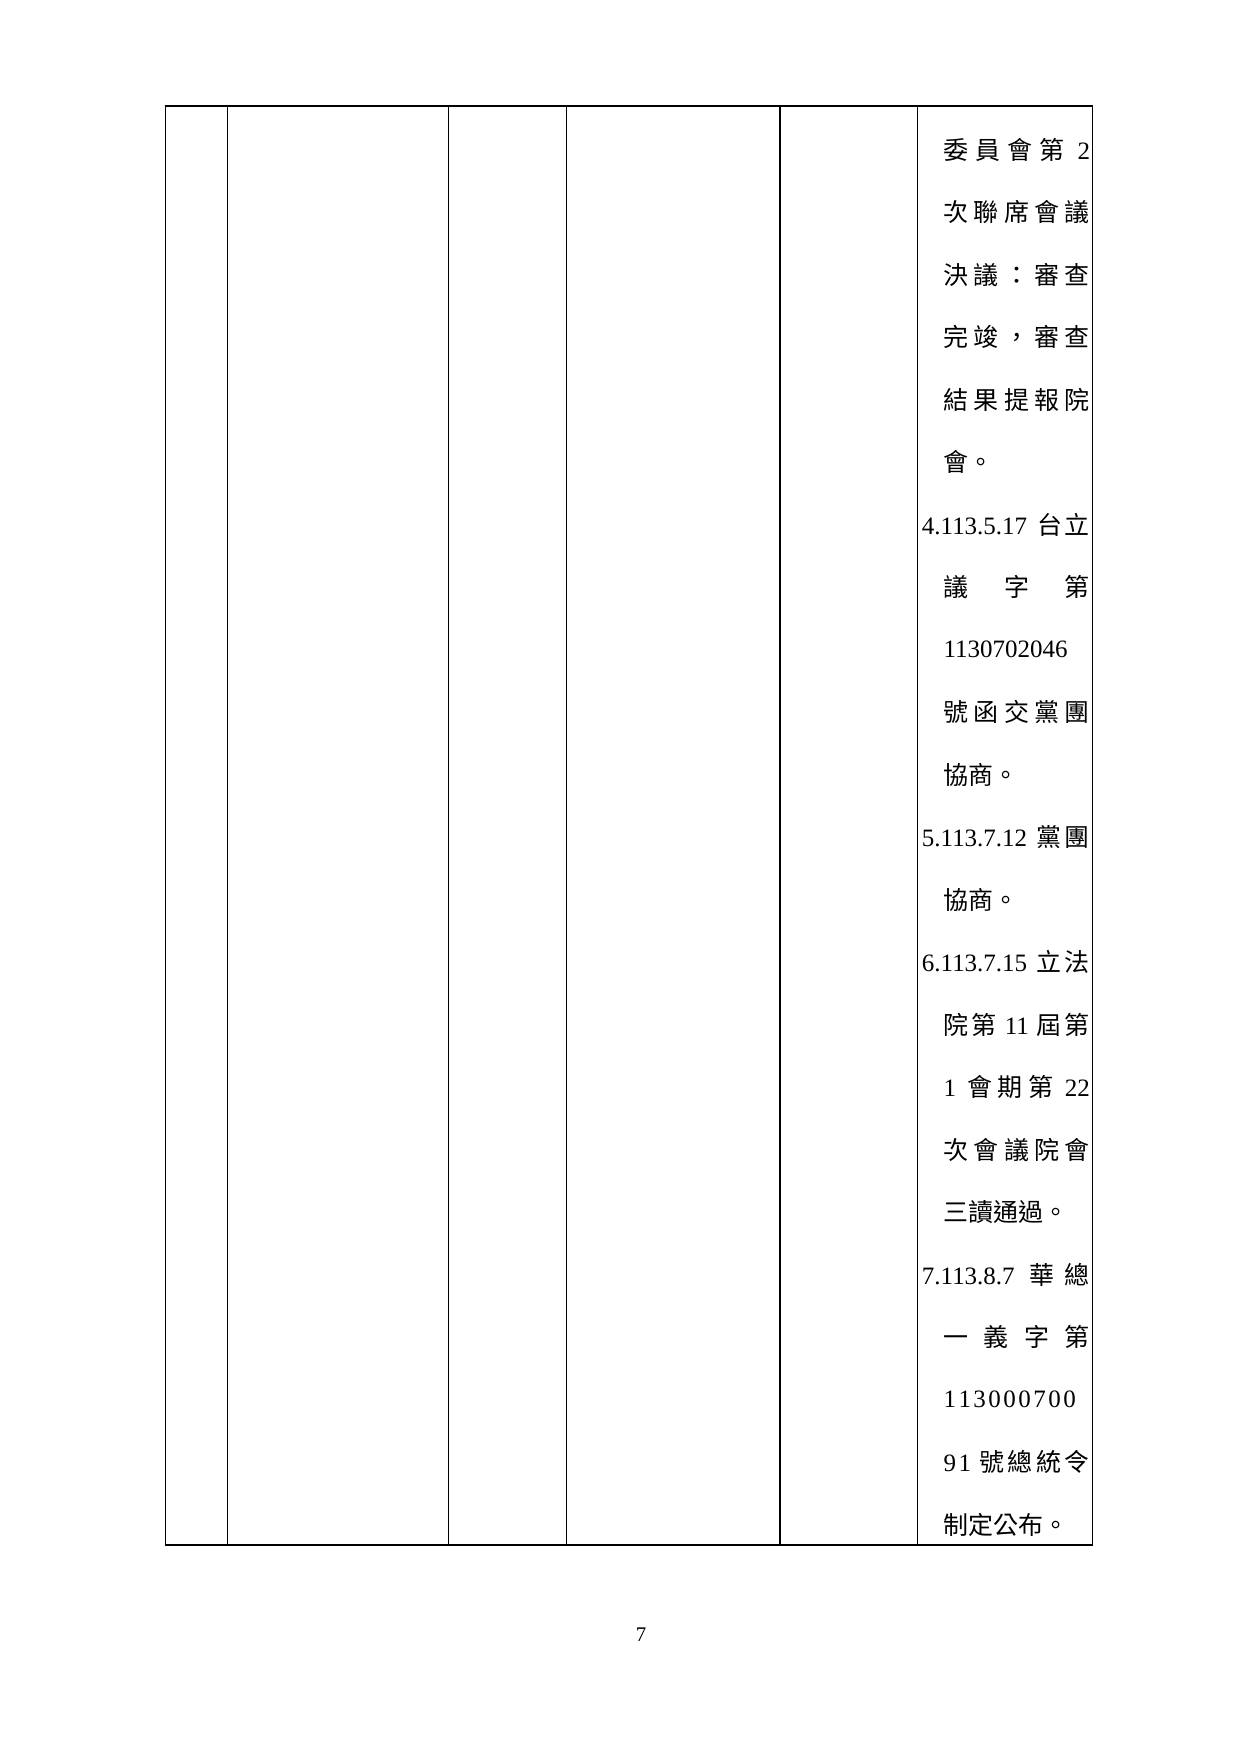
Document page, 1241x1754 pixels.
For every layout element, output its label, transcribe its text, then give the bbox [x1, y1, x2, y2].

table_cell 委員會第2次聯席會議決議：審查完竣，審查結果提報院會。 4.113.5.17 台立議字第1130702046號函交黨團協商。 5.113.7.12黨團協商。 6.113.7.15立法院第11屆第1會期第22次會議院會三讀通過。 7.113.8.7華總一義字第11300070091號總統令制定公布。 [918, 107, 1092, 1544]
table_cell [166, 107, 227, 1544]
table_cell [567, 107, 779, 1544]
table_cell [449, 107, 566, 1544]
table_cell [228, 107, 448, 1544]
table_cell [781, 107, 917, 1544]
